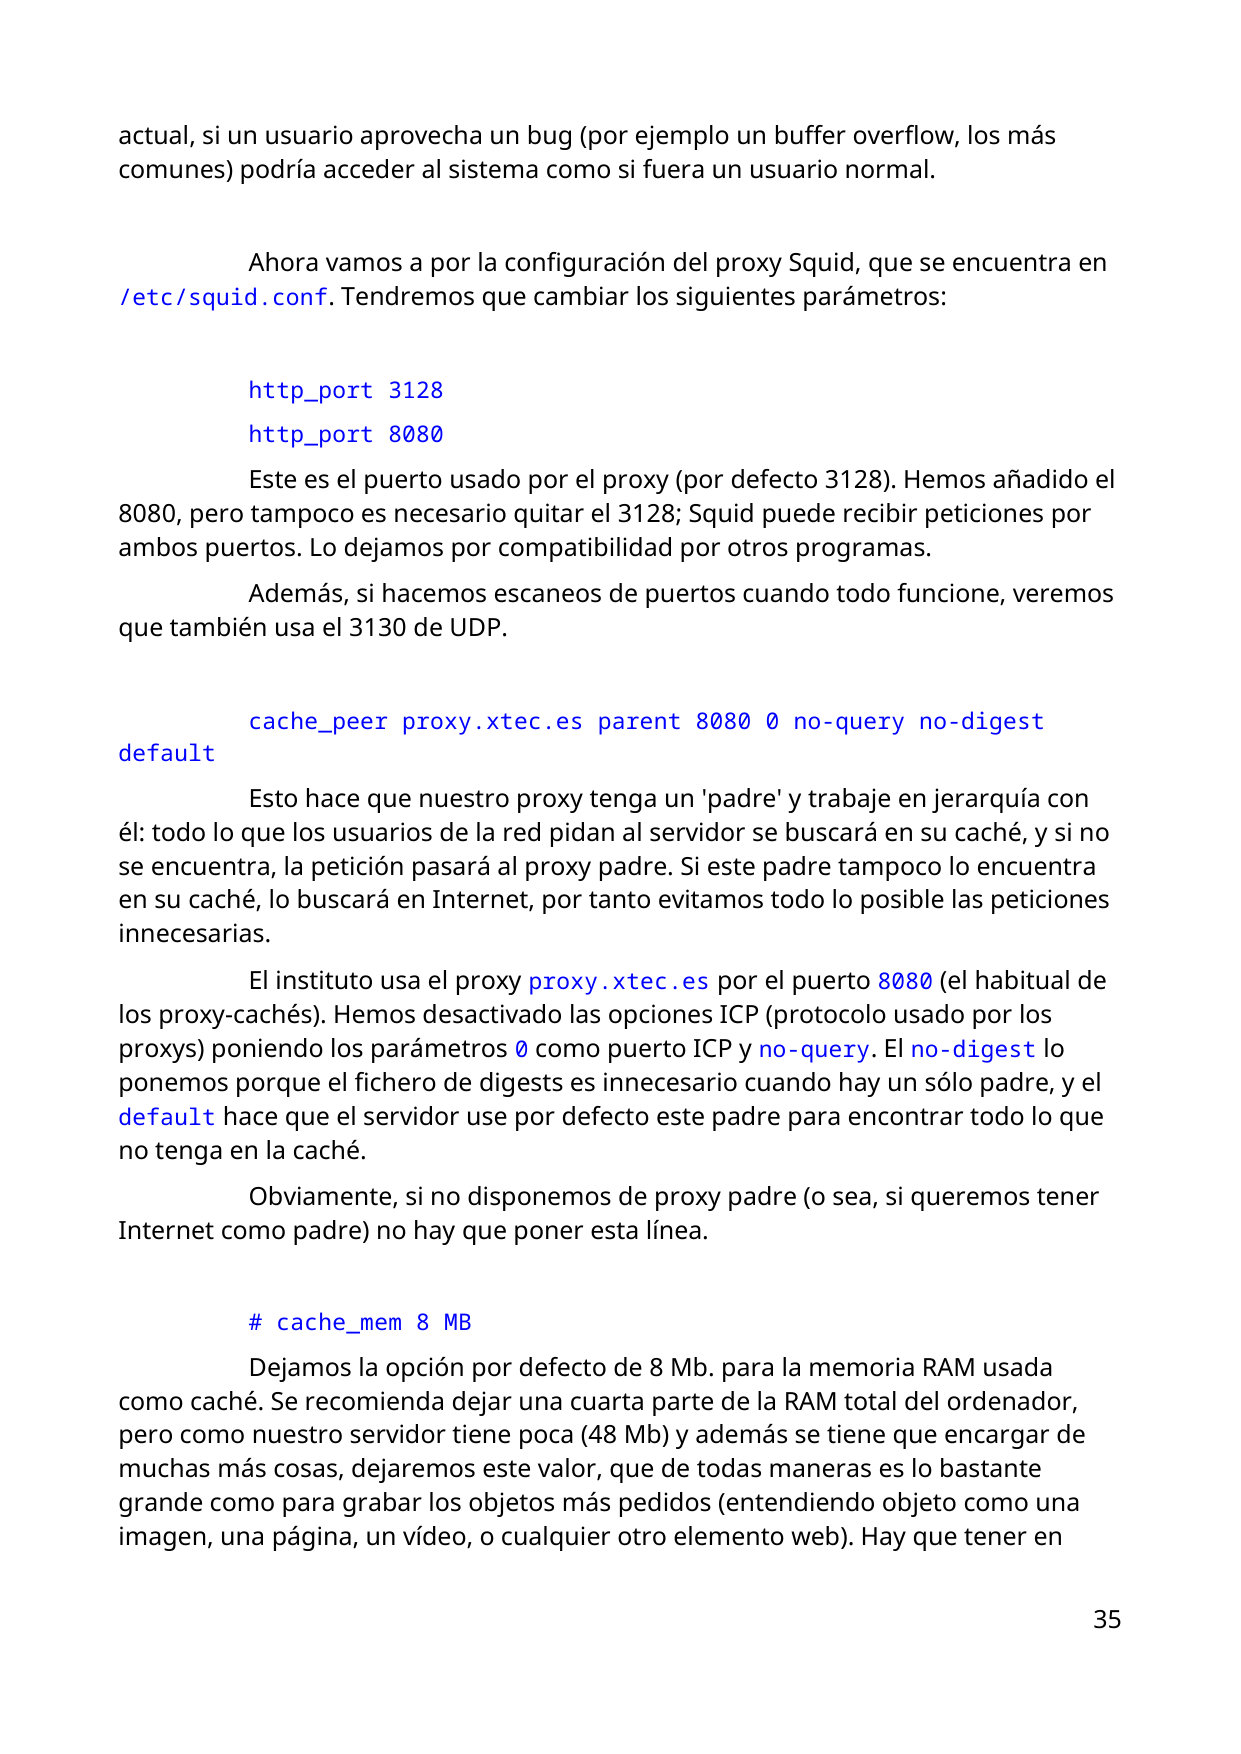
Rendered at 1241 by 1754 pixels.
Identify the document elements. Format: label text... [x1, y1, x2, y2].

text http_port 8080 [118, 418, 1122, 449]
text cache_peer proxy.xtec.es parent 8080 0 no-query no-digest default [118, 703, 1122, 768]
text actual, si un usuario aprovecha un bug (por ejemplo un buffer overflow, los más comunes) podría acceder al sistema como si fuera un usuario normal. [118, 118, 1122, 186]
text http_port 3128 [118, 372, 1122, 406]
text Esto hace que nuestro proxy tenga un 'padre' y trabaje en jerarquía con él: todo lo que los usuarios de la red pidan al servidor se buscará en su caché, y si no se encuentra, la petición pasará al proxy padre. Si este padre tampoco lo encuentra en su caché, lo buscará en Internet, por tanto evitamos todo lo posible las peticiones innecesarias. [118, 781, 1122, 950]
text El instituto usa el proxy proxy.xtec.es por el puerto 8080 (el habitual de los proxy-cachés). Hemos desactivado las opciones ICP (protocolo usado por los proxys) poniendo los parámetros 0 como puerto ICP y no-query. El no-digest lo ponemos porque el fichero de digests es innecesario cuando hay un sólo padre, y el default hace que el servidor use por defecto este padre para encontrar todo lo que no tenga en la caché. [118, 963, 1122, 1167]
text Además, si hacemos escaneos de puertos cuando todo funcione, veremos que también usa el 3130 de UDP. [118, 576, 1122, 644]
text Dejamos la opción por defecto de 8 Mb. para la memoria RAM usada como caché. Se recomienda dejar una cuarta parte de la RAM total del ordenador, pero como nuestro servidor tiene poca (48 Mb) y además se tiene que encargar de muchas más cosas, dejaremos este valor, que de todas maneras es lo bastante grande como para grabar los objetos más pedidos (entendiendo objeto como una imagen, una página, un vídeo, o cualquier otro elemento web). Hay que tener en [118, 1349, 1122, 1553]
text Este es el puerto usado por el proxy (por defecto 3128). Hemos añadido el 8080, pero tampoco es necesario quitar el 3128; Squid puede recibir peticiones por ambos puertos. Lo dejamos por compatibilidad por otros programas. [118, 462, 1122, 564]
text # cache_mem 8 MB [118, 1306, 1122, 1337]
text Ahora vamos a por la configuración del proxy Squid, que se encuentra en /etc/squid.conf. Tendremos que cambiar los siguientes parámetros: [118, 245, 1122, 313]
text Obviamente, si no disponemos de proxy padre (o sea, si queremos tener Internet como padre) no hay que poner esta línea. [118, 1179, 1122, 1247]
